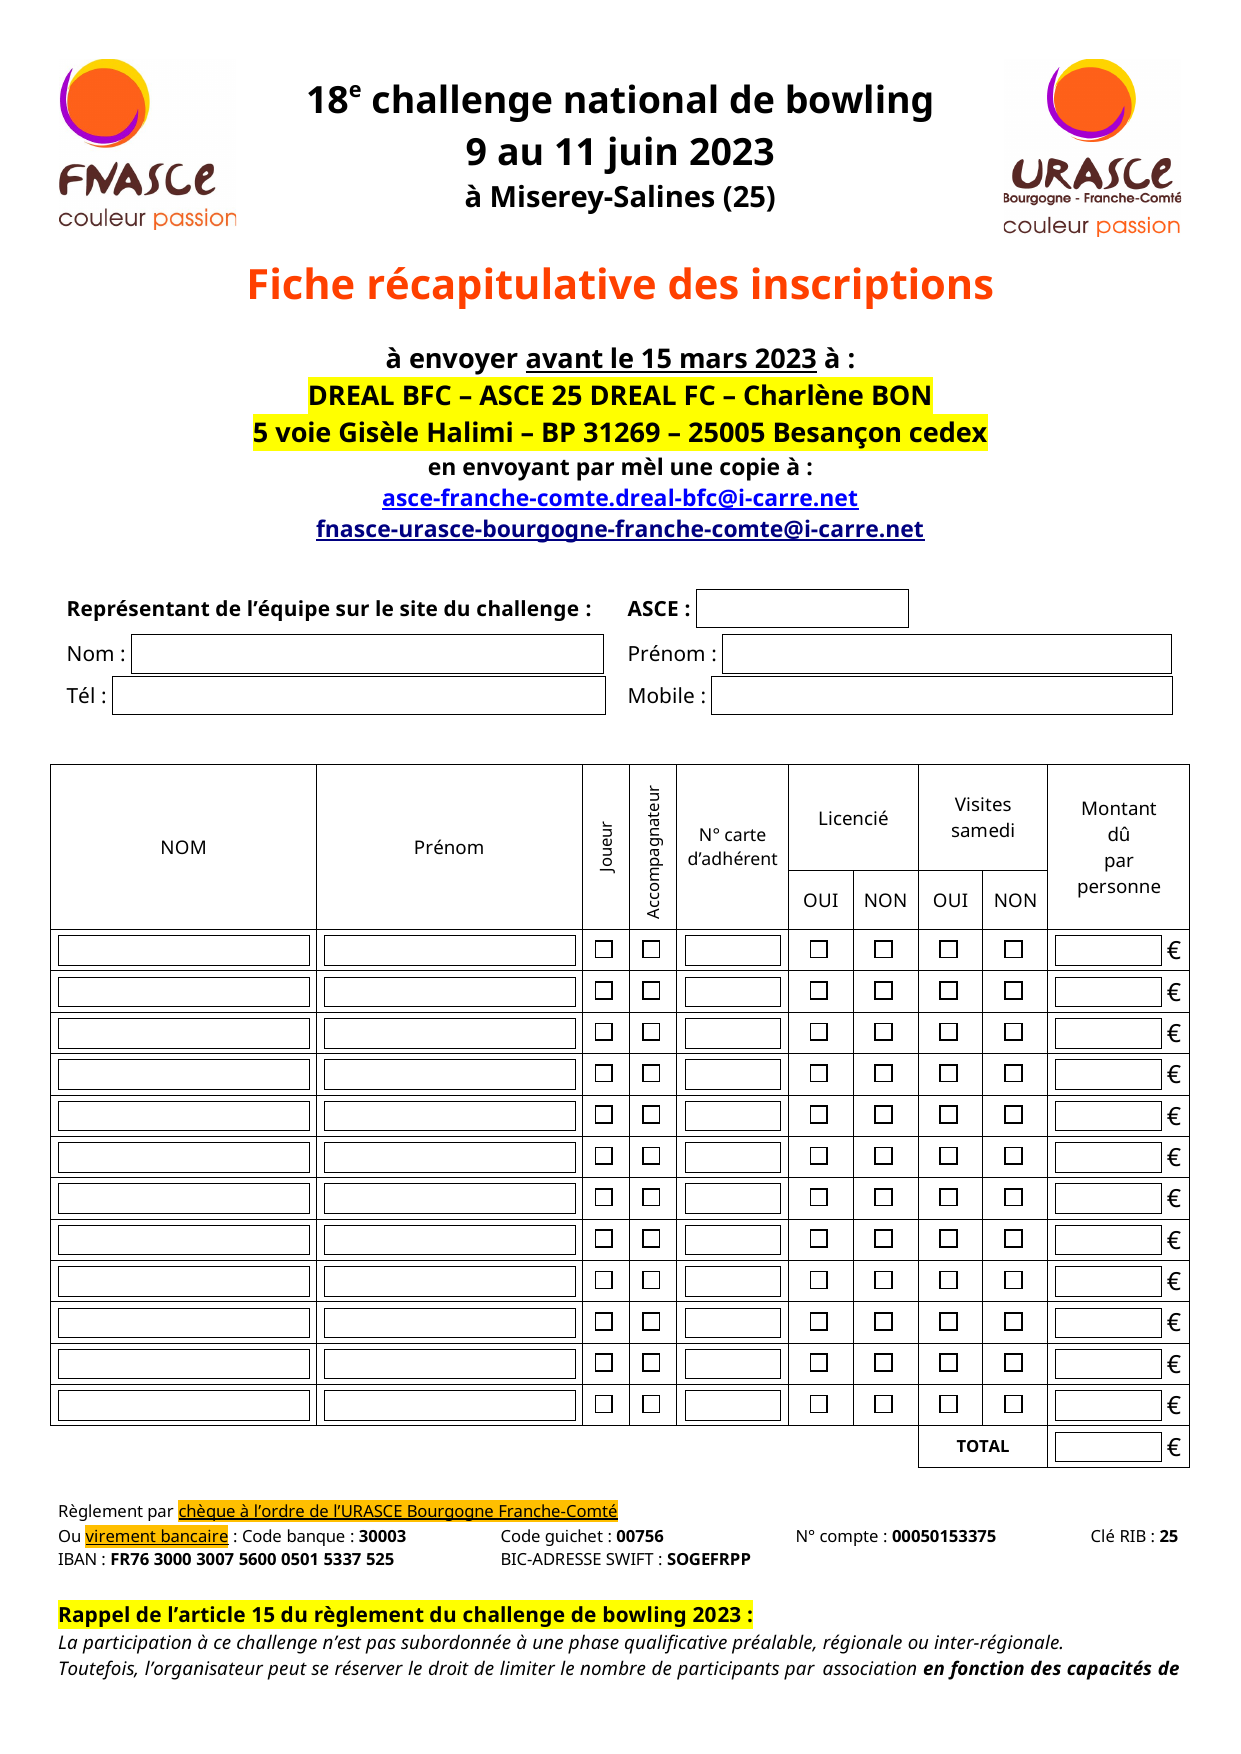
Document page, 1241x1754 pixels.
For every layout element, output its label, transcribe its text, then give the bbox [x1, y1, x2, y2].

table_cell [789, 1054, 853, 1094]
table_cell [919, 1344, 982, 1384]
table_cell [789, 1178, 853, 1218]
table_cell [51, 1344, 316, 1384]
table_cell [583, 930, 629, 970]
table_cell [317, 1385, 582, 1425]
table_cell [630, 1302, 676, 1343]
table_cell € [1048, 1096, 1189, 1136]
table_cell Mobile : [620, 674, 1181, 716]
table_cell [630, 1054, 676, 1094]
table_header Joueur [583, 765, 629, 929]
table_cell [677, 1344, 788, 1384]
table_header [59, 74, 295, 255]
table_cell OUI [919, 871, 982, 929]
table_cell [583, 971, 629, 1012]
table_cell [854, 930, 918, 970]
table_cell [317, 971, 582, 1012]
table_cell [677, 1054, 788, 1094]
table_header Prénom [317, 765, 582, 929]
table_cell [583, 1178, 629, 1218]
table_cell [317, 1344, 582, 1384]
table_cell [317, 1096, 582, 1136]
table_cell [630, 1261, 676, 1301]
table_cell Prénom : [620, 633, 1181, 674]
table_header ASCE : [620, 583, 1181, 633]
table_cell NON [983, 871, 1047, 929]
table_cell [919, 1096, 982, 1136]
table_cell [583, 1385, 629, 1425]
table_cell [919, 1220, 982, 1260]
table_cell [630, 1344, 676, 1384]
table_cell [983, 1178, 1047, 1218]
table_cell [854, 1344, 918, 1384]
table_cell € [1048, 1013, 1189, 1053]
table_cell € [1048, 1054, 1189, 1094]
table_cell OUI [789, 871, 853, 929]
picture [59, 59, 237, 230]
table_cell [789, 1013, 853, 1053]
table_cell [919, 1178, 982, 1218]
table_cell [789, 1096, 853, 1136]
table_cell [677, 1137, 788, 1177]
table_cell [983, 1220, 1047, 1260]
table_cell [677, 971, 788, 1012]
table_cell [583, 1013, 629, 1053]
table_cell [677, 1096, 788, 1136]
table_cell [854, 1054, 918, 1094]
table_cell [677, 1302, 788, 1343]
table_cell [51, 1137, 316, 1177]
table_cell [583, 1096, 629, 1136]
table_cell [630, 1013, 676, 1053]
table_cell Rappel de l’article 15 du règlement du challenge de bowling 2023 : [51, 1600, 1190, 1629]
table_cell [677, 1013, 788, 1053]
table_header Accompagnateur [630, 765, 676, 929]
picture [1003, 59, 1182, 237]
table_cell [583, 1220, 629, 1260]
table_cell [854, 1220, 918, 1260]
table_cell [51, 1220, 316, 1260]
table_cell [983, 930, 1047, 970]
table_cell [677, 1178, 788, 1218]
table_cell [51, 1302, 316, 1343]
table_cell € [1048, 1344, 1189, 1384]
table_cell [677, 1261, 788, 1301]
table_cell [919, 1013, 982, 1053]
table_cell € [1048, 930, 1189, 970]
table_cell [983, 1137, 1047, 1177]
table_cell [677, 1385, 788, 1425]
table_cell [919, 971, 982, 1012]
table_cell [983, 1054, 1047, 1094]
table_cell € [1048, 1220, 1189, 1260]
table_cell [854, 1013, 918, 1053]
table_cell [51, 1054, 316, 1094]
table_cell [51, 1261, 316, 1301]
table_cell [51, 1385, 316, 1425]
table_cell [983, 1385, 1047, 1425]
table_cell [317, 1178, 582, 1218]
table_cell [630, 930, 676, 970]
table_cell [983, 1261, 1047, 1301]
table_cell [583, 1054, 629, 1094]
table_cell [854, 1137, 918, 1177]
table_header Visites samedi [919, 765, 1047, 870]
table_cell € [1048, 971, 1189, 1012]
table_cell [51, 930, 316, 970]
table_cell € [1048, 1178, 1189, 1218]
table_cell [789, 1302, 853, 1343]
table_cell [854, 1178, 918, 1218]
table_cell [51, 1570, 1190, 1600]
table_cell [317, 1302, 582, 1343]
table_cell € [1048, 1385, 1189, 1425]
table_cell [854, 1261, 918, 1301]
table_cell [854, 1302, 918, 1343]
table_header Licencié [789, 765, 918, 870]
table_cell [919, 1261, 982, 1301]
table_cell [51, 1426, 918, 1467]
table_cell [919, 1385, 982, 1425]
table_cell [919, 1054, 982, 1094]
table_cell [983, 1302, 1047, 1343]
table_cell [789, 971, 853, 1012]
table_header [945, 74, 1181, 255]
table_header NOM [51, 765, 316, 929]
table_cell [583, 1302, 629, 1343]
table_header 18e challenge national de bowling 9 au 11 juin 2023 à Miserey-Salines (25) [295, 74, 945, 255]
table_cell € [1048, 1302, 1189, 1343]
table_cell [854, 971, 918, 1012]
table_cell [317, 1054, 582, 1094]
table_cell [51, 1013, 316, 1053]
table_cell [630, 1385, 676, 1425]
table_cell Fiche récapitulative des inscriptions à envoyer avant le 15 mars 2023 à : DREAL BFC – ASCE 25 DREAL FC – Charlène BON 5 voie Gisèle Halimi – BP 31269 – 25005 Besançon cedex en envoyant par mèl une copie à : asce-franche-comte.dreal-bfc@i-carre.net fnasce-urasce-bourgogne-franche-comte@i-carre.net [59, 255, 1181, 544]
table_header N° carte d’adhérent [677, 765, 788, 929]
table_cell [789, 930, 853, 970]
table_cell [789, 1344, 853, 1384]
table_cell [919, 1137, 982, 1177]
table_cell [789, 1385, 853, 1425]
table_cell [317, 1137, 582, 1177]
table_cell [983, 1013, 1047, 1053]
table_cell [630, 971, 676, 1012]
table_cell [630, 1220, 676, 1260]
table_cell [854, 1385, 918, 1425]
table_cell [677, 1220, 788, 1260]
table_cell Nom : [59, 633, 620, 674]
table_cell Règlement par chèque à l’ordre de l’URASCE Bourgogne Franche-Comté [51, 1496, 1190, 1525]
table_cell NON [854, 871, 918, 929]
table_cell [789, 1220, 853, 1260]
table_cell [983, 971, 1047, 1012]
table_cell [919, 1302, 982, 1343]
table_cell [317, 1220, 582, 1260]
table_cell [630, 1178, 676, 1218]
table_cell [854, 1096, 918, 1136]
table_cell [317, 930, 582, 970]
table_cell [317, 1013, 582, 1053]
table_cell [51, 1096, 316, 1136]
table_cell Ou virement bancaire : Code banque : 30003 Code guichet : 00756 N° compte : 00050153375 Clé RIB : 25 IBAN : FR76 3000 3007 5600 0501 5337 525 BIC-ADRESSE SWIFT : SOGEFRPP [51, 1525, 1190, 1570]
table_cell TOTAL [919, 1426, 1047, 1467]
table_cell [51, 971, 316, 1012]
table_cell [677, 930, 788, 970]
table_cell € [1048, 1137, 1189, 1177]
table_cell [51, 1178, 316, 1218]
table_cell [983, 1344, 1047, 1384]
table_cell [583, 1137, 629, 1177]
table_cell € [1048, 1426, 1189, 1467]
table_cell [919, 930, 982, 970]
table_cell [983, 1096, 1047, 1136]
table_cell [583, 1344, 629, 1384]
table_cell Tél : [59, 674, 620, 716]
table_cell La participation à ce challenge n’est pas subordonnée à une phase qualificative préalable, régionale ou inter-régionale. Toutefois, l’organisateur peut se réserver le droit de limiter le nombre de participants par association en fonction des capacités de [51, 1629, 1190, 1681]
table_header Montant dû par personne [1048, 765, 1189, 929]
table_cell [630, 1137, 676, 1177]
table_cell [789, 1261, 853, 1301]
table_cell [789, 1137, 853, 1177]
table_cell [583, 1261, 629, 1301]
table_cell € [1048, 1261, 1189, 1301]
table_cell [51, 1467, 1190, 1496]
table_cell [630, 1096, 676, 1136]
table_cell [317, 1261, 582, 1301]
table_header Représentant de l’équipe sur le site du challenge : [59, 583, 620, 633]
